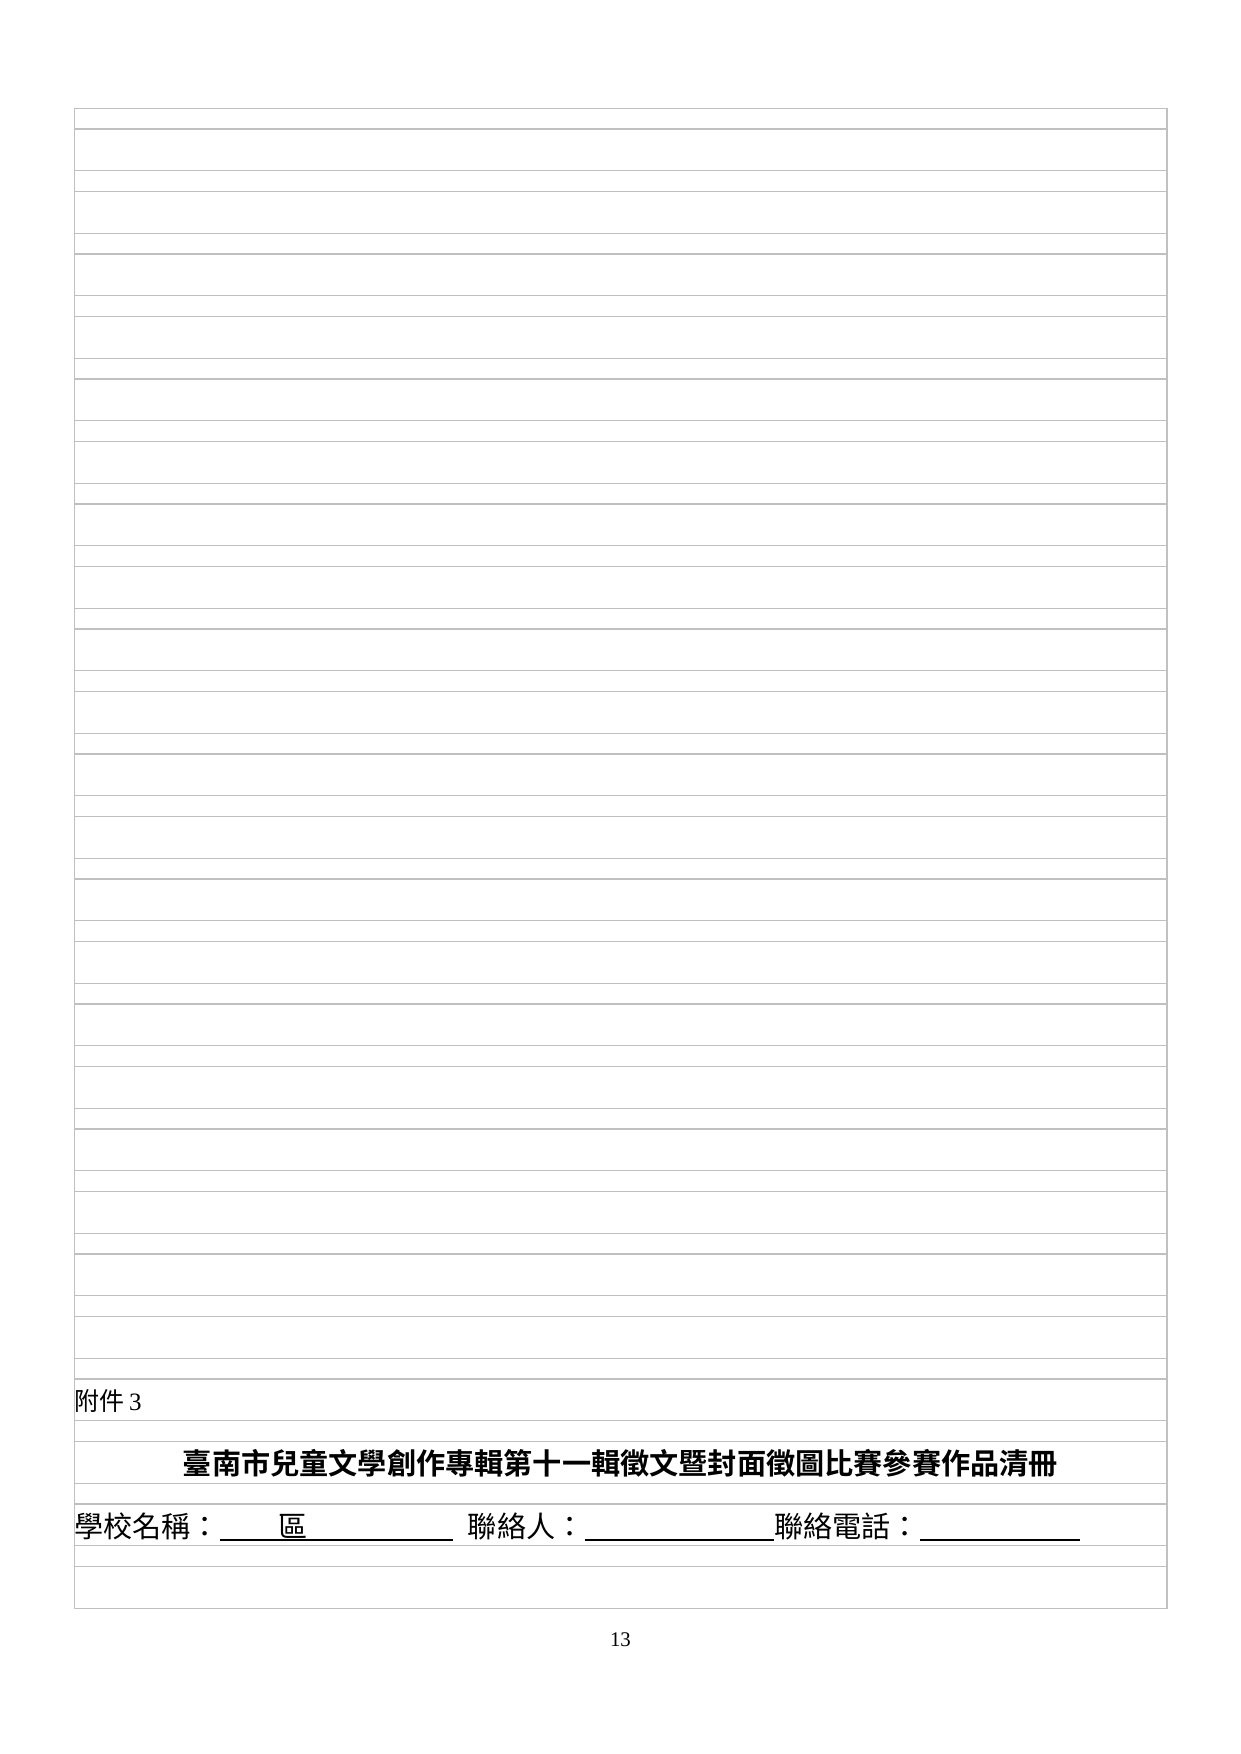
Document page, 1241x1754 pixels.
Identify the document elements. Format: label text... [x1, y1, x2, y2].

text [75, 1359, 1166, 1378]
text [75, 1484, 1166, 1503]
text 臺南市兒童文學創作專輯第十一輯徵文暨封面徵圖比賽參賽作品清冊 [75, 1442, 1166, 1483]
text 學校名稱： 區 聯絡人： 聯絡電話： [75, 1505, 1166, 1545]
text 附件3 [75, 1380, 1166, 1420]
text [75, 1421, 1166, 1441]
